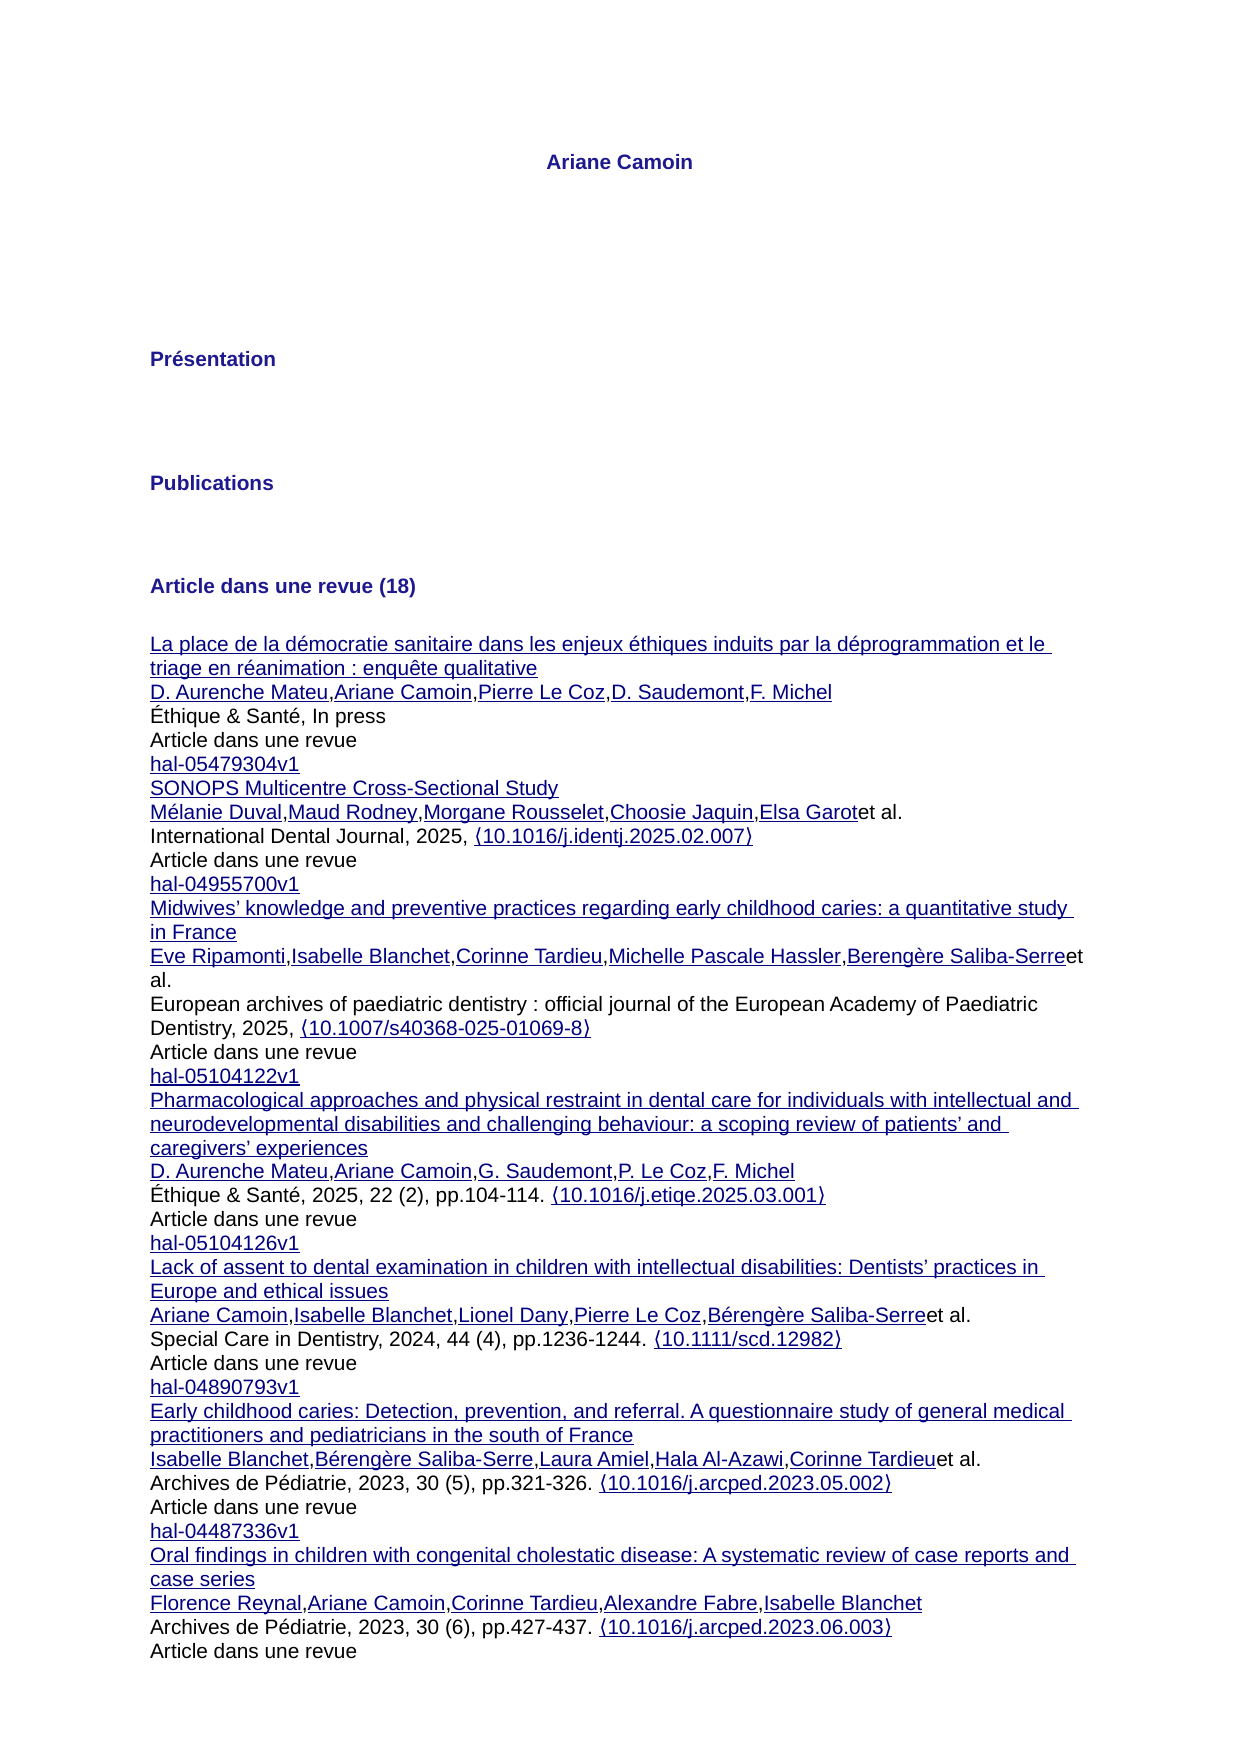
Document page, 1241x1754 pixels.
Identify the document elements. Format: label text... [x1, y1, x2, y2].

table_cell Midwives’ knowledge and preventive practices regarding early childhood caries: a quantitative study in France Eve Ripamonti,Isabelle Blanchet,Corinne Tardieu,Michelle Pascale Hassler,Berengère Saliba-Serreet al. European archives of paediatric dentistry : official journal of the European Academy of Paediatric Dentistry, 2025, ⟨10.1007/s40368-025-01069-8⟩ Article dans une revue hal-05104122v1 [150, 896, 1090, 1087]
table_cell Early childhood caries: Detection, prevention, and referral. A questionnaire study of general medical practitioners and pediatricians in the south of France Isabelle Blanchet,Bérengère Saliba-Serre,Laura Amiel,Hala Al-Azawi,Corinne Tardieuet al. Archives de Pédiatrie, 2023, 30 (5), pp.321-326. ⟨10.1016/j.arcped.2023.05.002⟩ Article dans une revue hal-04487336v1 [150, 1399, 1090, 1543]
table_cell SONOPS Multicentre Cross-Sectional Study Mélanie Duval,Maud Rodney,Morgane Rousselet,Choosie Jaquin,Elsa Garotet al. International Dental Journal, 2025, ⟨10.1016/j.identj.2025.02.007⟩ Article dans une revue hal-04955700v1 [150, 776, 1090, 896]
subtitle Publications [150, 471, 1090, 495]
subtitle Ariane Camoin [150, 150, 1090, 174]
table_header La place de la démocratie sanitaire dans les enjeux éthiques induits par la déprogrammation et le triage en réanimation : enquête qualitative D. Aurenche Mateu,Ariane Camoin,Pierre Le Coz,D. Saudemont,F. Michel Éthique & Santé, In press Article dans une revue hal-05479304v1 [150, 632, 1090, 776]
table_cell Oral findings in children with congenital cholestatic disease: A systematic review of case reports and case series Florence Reynal,Ariane Camoin,Corinne Tardieu,Alexandre Fabre,Isabelle Blanchet Archives de Pédiatrie, 2023, 30 (6), pp.427-437. ⟨10.1016/j.arcped.2023.06.003⟩ Article dans une revue [150, 1543, 1090, 1662]
table_cell Pharmacological approaches and physical restraint in dental care for individuals with intellectual and neurodevelopmental disabilities and challenging behaviour: a scoping review of patients’ and caregivers’ experiences D. Aurenche Mateu,Ariane Camoin,G. Saudemont,P. Le Coz,F. Michel Éthique & Santé, 2025, 22 (2), pp.104-114. ⟨10.1016/j.etiqe.2025.03.001⟩ Article dans une revue hal-05104126v1 [150, 1088, 1090, 1255]
subtitle Article dans une revue (18) [150, 574, 1090, 598]
subtitle Présentation [150, 347, 1090, 371]
table_cell Lack of assent to dental examination in children with intellectual disabilities: Dentists’ practices in Europe and ethical issues Ariane Camoin,Isabelle Blanchet,Lionel Dany,Pierre Le Coz,Bérengère Saliba-Serreet al. Special Care in Dentistry, 2024, 44 (4), pp.1236-1244. ⟨10.1111/scd.12982⟩ Article dans une revue hal-04890793v1 [150, 1255, 1090, 1399]
